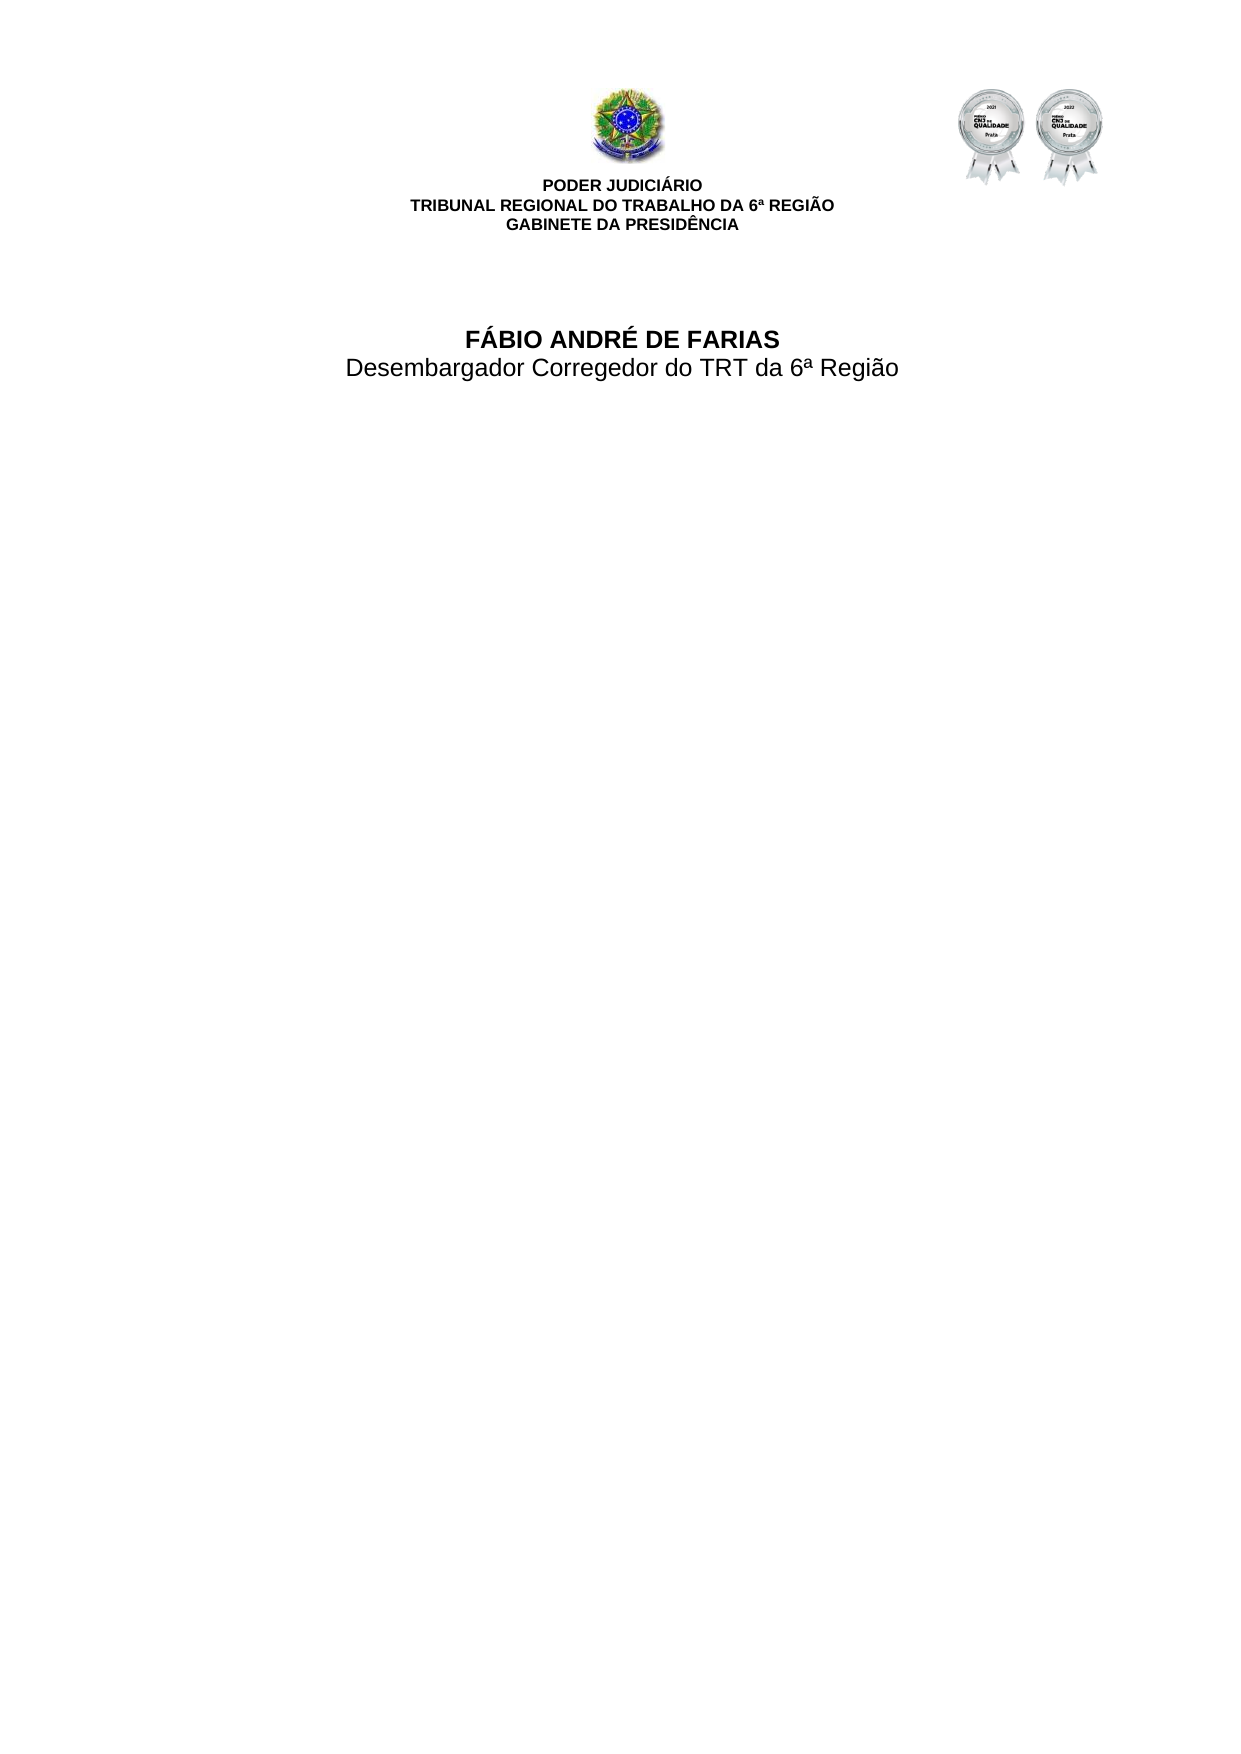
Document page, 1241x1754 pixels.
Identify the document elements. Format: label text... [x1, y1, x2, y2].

picture [590, 88, 666, 164]
picture [943, 88, 1103, 187]
text Desembargador Corregedor do TRT da 6ª Região [85, 353, 1159, 447]
text FÁBIO ANDRÉ DE FARIAS [85, 260, 1159, 353]
